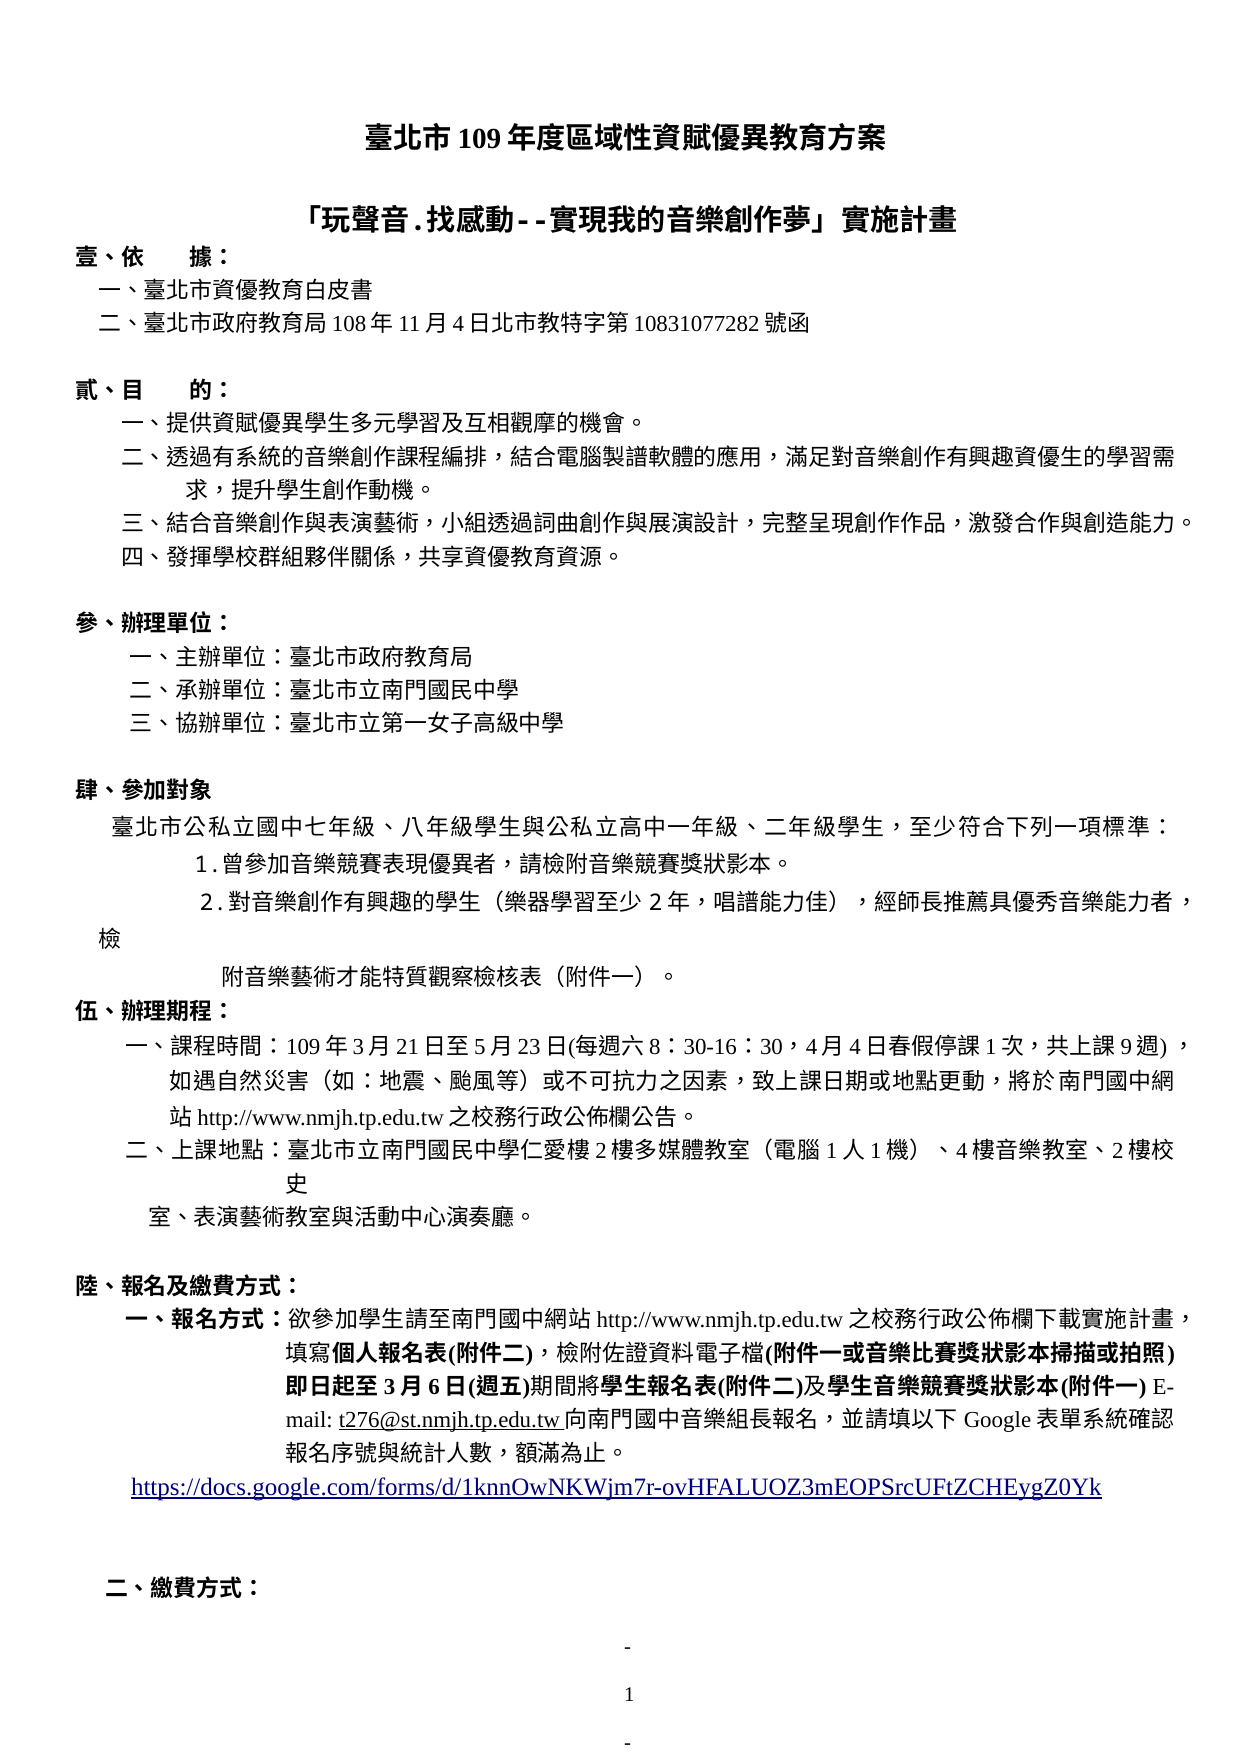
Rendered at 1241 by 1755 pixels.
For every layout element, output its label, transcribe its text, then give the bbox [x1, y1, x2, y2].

text 貳、目 的： [75, 372, 1175, 405]
text 陸、報名及繳費方式： [75, 1268, 1175, 1301]
text 二、繳費方式： [87, 1568, 1175, 1603]
text 一、主辦單位：臺北市政府教育局 [129, 638, 1175, 672]
text 肆、參加對象 [75, 772, 1175, 805]
text 參、辦理單位： [75, 605, 1175, 638]
text 二、承辦單位：臺北市立南門國民中學 [129, 672, 1175, 705]
text 二、透過有系統的音樂創作課程編排，結合電腦製譜軟體的應用，滿足對音樂創作有興趣資優生的學習需 求，提升學生創作動機。 [75, 438, 1175, 505]
text 二、臺北市政府教育局108年11月4日北市教特字第10831077282號函 [75, 305, 1175, 338]
text 壹、依 據： [75, 238, 1175, 272]
text 室、表演藝術教室與活動中心演奏廳。 [125, 1199, 1175, 1232]
text 四、發揮學校群組夥伴關係，共享資優教育資源。 [75, 538, 1175, 572]
text 伍、辦理期程： [75, 993, 1175, 1026]
text 2.對音樂創作有興趣的學生（樂器學習至少2年，唱譜能力佳），經師長推薦具優秀音樂能力者，檢 附音樂藝術才能特質觀察檢核表（附件一）。 [75, 880, 1175, 993]
text 一、提供資賦優異學生多元學習及互相觀摩的機會。 [75, 405, 1175, 438]
text 臺北市公私立國中七年級、八年級學生與公私立高中一年級、二年級學生，至少符合下列一項標準： 1.曾參加音樂競賽表現優異者，請檢附音樂競賽獎狀影本。 [75, 805, 1175, 880]
text 「玩聲音.找感動--實現我的音樂創作夢」實施計畫 [75, 176, 1175, 238]
text 三、協辦單位：臺北市立第一女子高級中學 [129, 705, 1175, 738]
text 三、結合音樂創作與表演藝術，小組透過詞曲創作與展演設計，完整呈現創作作品，激發合作與創造能力。 [75, 505, 1175, 538]
text 一、臺北市資優教育白皮書 [75, 272, 1175, 305]
text https://docs.google.com/forms/d/1knnOwNKWjm7r-ovHFALUOZ3mEOPSrcUFtZCHEygZ0Yk [125, 1468, 1175, 1501]
text 一、課程時間：109年3月21日至5月23日(每週六8：30-16：30，4月4日春假停課1次，共上課9週) ，如遇自然災害（如：地震、颱風等）或不可抗力之因素，致上課日期或地點更動，將於南門國中網站http://www.nmjh.tp.edu.tw之校務行政公佈欄公告。 [125, 1026, 1175, 1132]
text 二、上課地點：臺北市立南門國民中學仁愛樓2樓多媒體教室（電腦1人1機）、4樓音樂教室、2樓校史 [125, 1132, 1175, 1199]
text 一、報名方式：欲參加學生請至南門國中網站http://www.nmjh.tp.edu.tw之校務行政公佈欄下載實施計畫， 填寫個人報名表(附件二)，檢附佐證資料電子檔(附件一或音樂比賽獎狀影本掃描或拍照)即日起至3月6日(週五)期間將學生報名表(附件二)及學生音樂競賽獎狀影本(附件一) E-mail: t276@st.nmjh.tp.edu.tw向南門國中音樂組長報名，並請填以下Google表單系統確認報名序號與統計人數，額滿為止。 [125, 1301, 1175, 1468]
text 臺北市109年度區域性資賦優異教育方案 [75, 115, 1175, 157]
